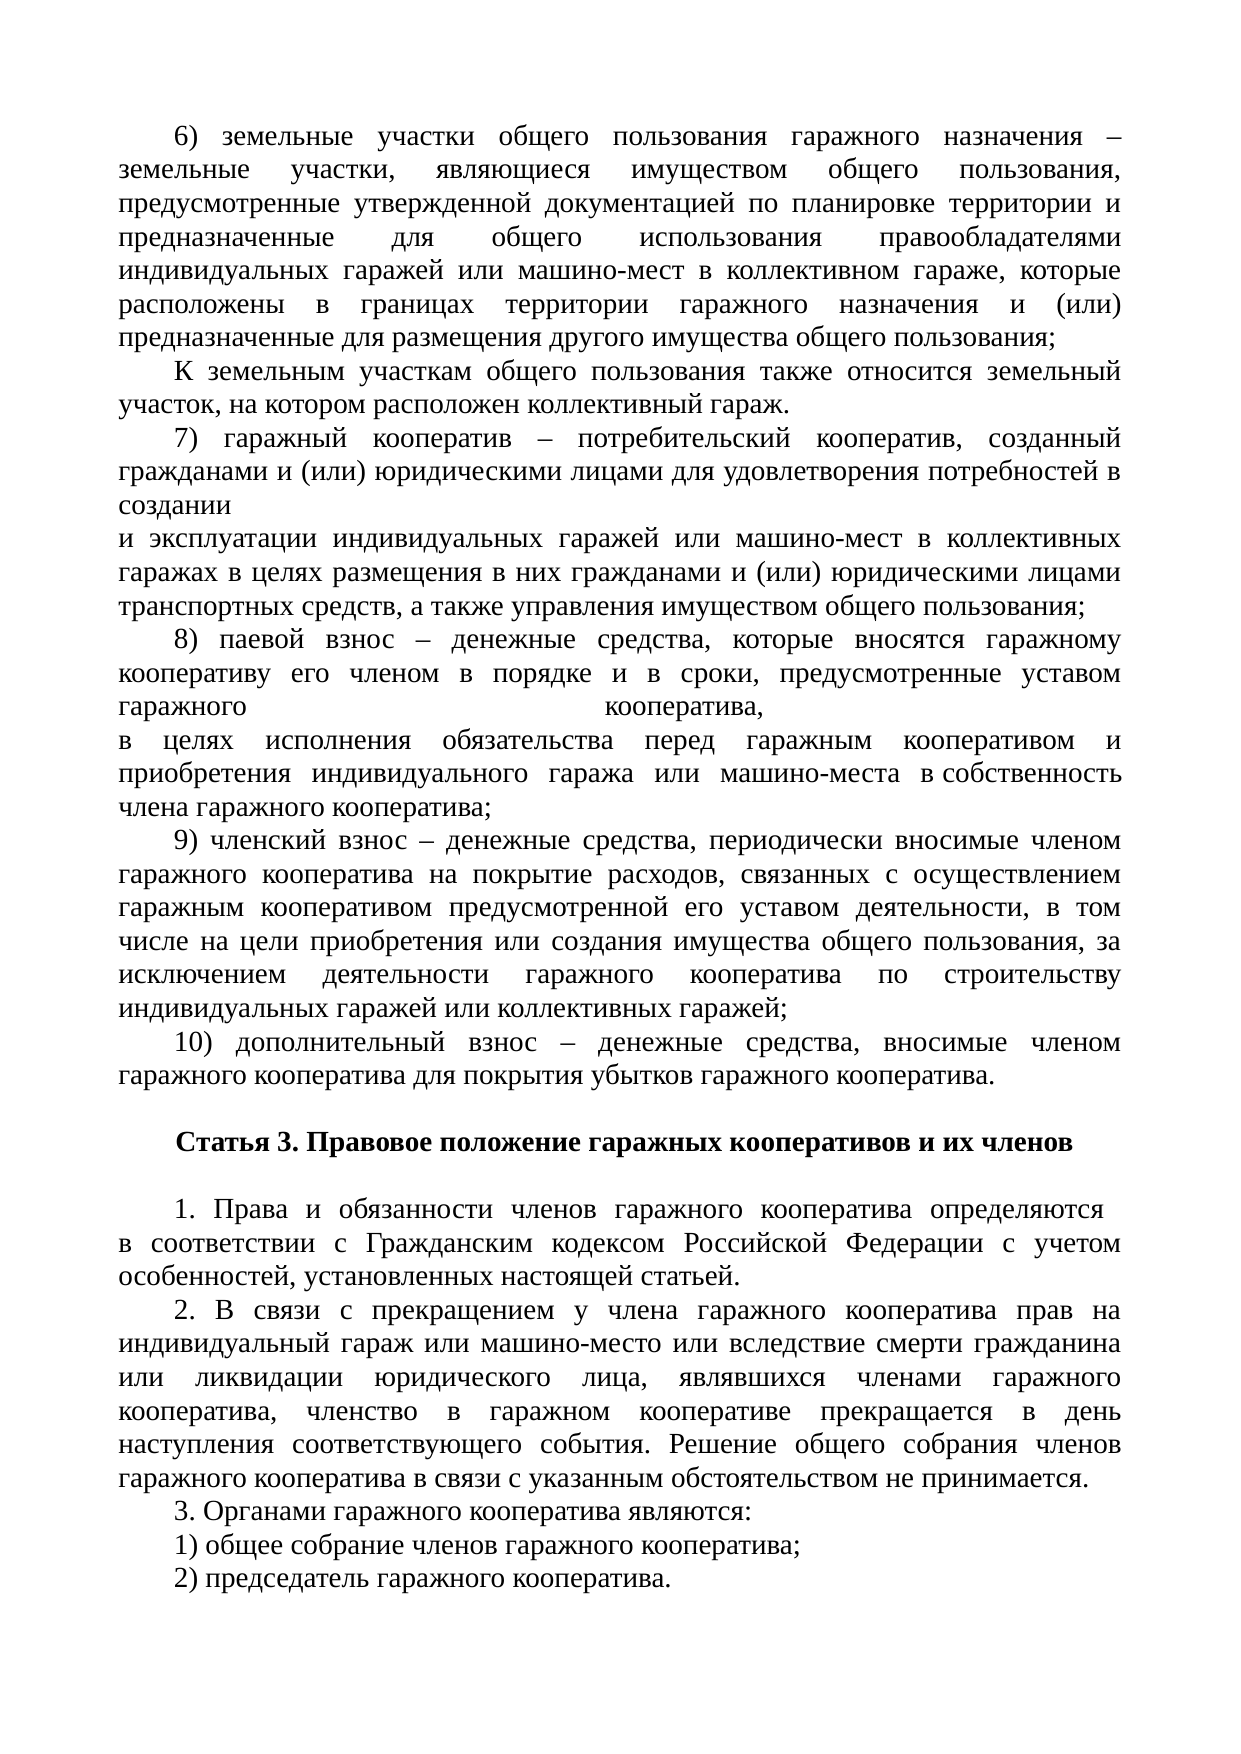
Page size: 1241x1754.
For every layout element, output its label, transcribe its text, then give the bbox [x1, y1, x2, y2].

text 2. В связи с прекращением у члена гаражного кооператива прав на индивидуальный гараж или машино-место или вследствие смерти гражданина или ликвидации юридического лица, являвшихся членами гаражного кооператива, членство в гаражном кооперативе прекращается в день наступления соответствующего события. Решение общего собрания членов гаражного кооператива в связи с указанным обстоятельством не принимается. [118, 1292, 1122, 1493]
text К земельным участкам общего пользования также относится земельный участок, на котором расположен коллективный гараж. [118, 353, 1122, 420]
text 8) паевой взнос – денежные средства, которые вносятся гаражному кооперативу его членом в порядке и в сроки, предусмотренные уставом гаражного кооператива, ‎в целях исполнения обязательства перед гаражным кооперативом и приобретения индивидуального гаража или машино-места в собственность члена гаражного кооператива; [118, 621, 1122, 822]
text 3. Органами гаражного кооператива являются: [118, 1493, 1122, 1527]
text 10) дополнительный взнос – денежные средства, вносимые членом гаражного кооператива для покрытия убытков гаражного кооператива. [118, 1024, 1122, 1091]
text Статья 3. Правовое положение гаражных кооперативов и их членов [118, 1124, 1122, 1158]
text 7) гаражный кооператив – потребительский кооператив, созданный гражданами и (или) юридическими лицами для удовлетворения потребностей в создании ‎и эксплуатации индивидуальных гаражей или машино-мест в коллективных гаражах в целях размещения в них гражданами и (или) юридическими лицами транспортных средств, а также управления имуществом общего пользования; [118, 420, 1122, 621]
text 2) председатель гаражного кооператива. [118, 1560, 1122, 1594]
text 9) членский взнос – денежные средства, периодически вносимые членом гаражного кооператива на покрытие расходов, связанных с осуществлением гаражным кооперативом предусмотренной его уставом деятельности, в том числе на цели приобретения или создания имущества общего пользования, за исключением деятельности гаражного кооператива по строительству индивидуальных гаражей или коллективных гаражей; [118, 822, 1122, 1024]
text 6) земельные участки общего пользования гаражного назначения – земельные участки, являющиеся имуществом общего пользования, предусмотренные утвержденной документацией по планировке территории и предназначенные для общего использования правообладателями индивидуальных гаражей или машино-мест в коллективном гараже, которые расположены в границах территории гаражного назначения и (или) предназначенные для размещения другого имущества общего пользования; [118, 118, 1122, 353]
text 1) общее собрание членов гаражного кооператива; [118, 1527, 1122, 1560]
text 1. Права и обязанности членов гаражного кооператива определяются ‎в соответствии с Гражданским кодексом Российской Федерации с учетом особенностей, установленных настоящей статьей. [118, 1191, 1122, 1292]
